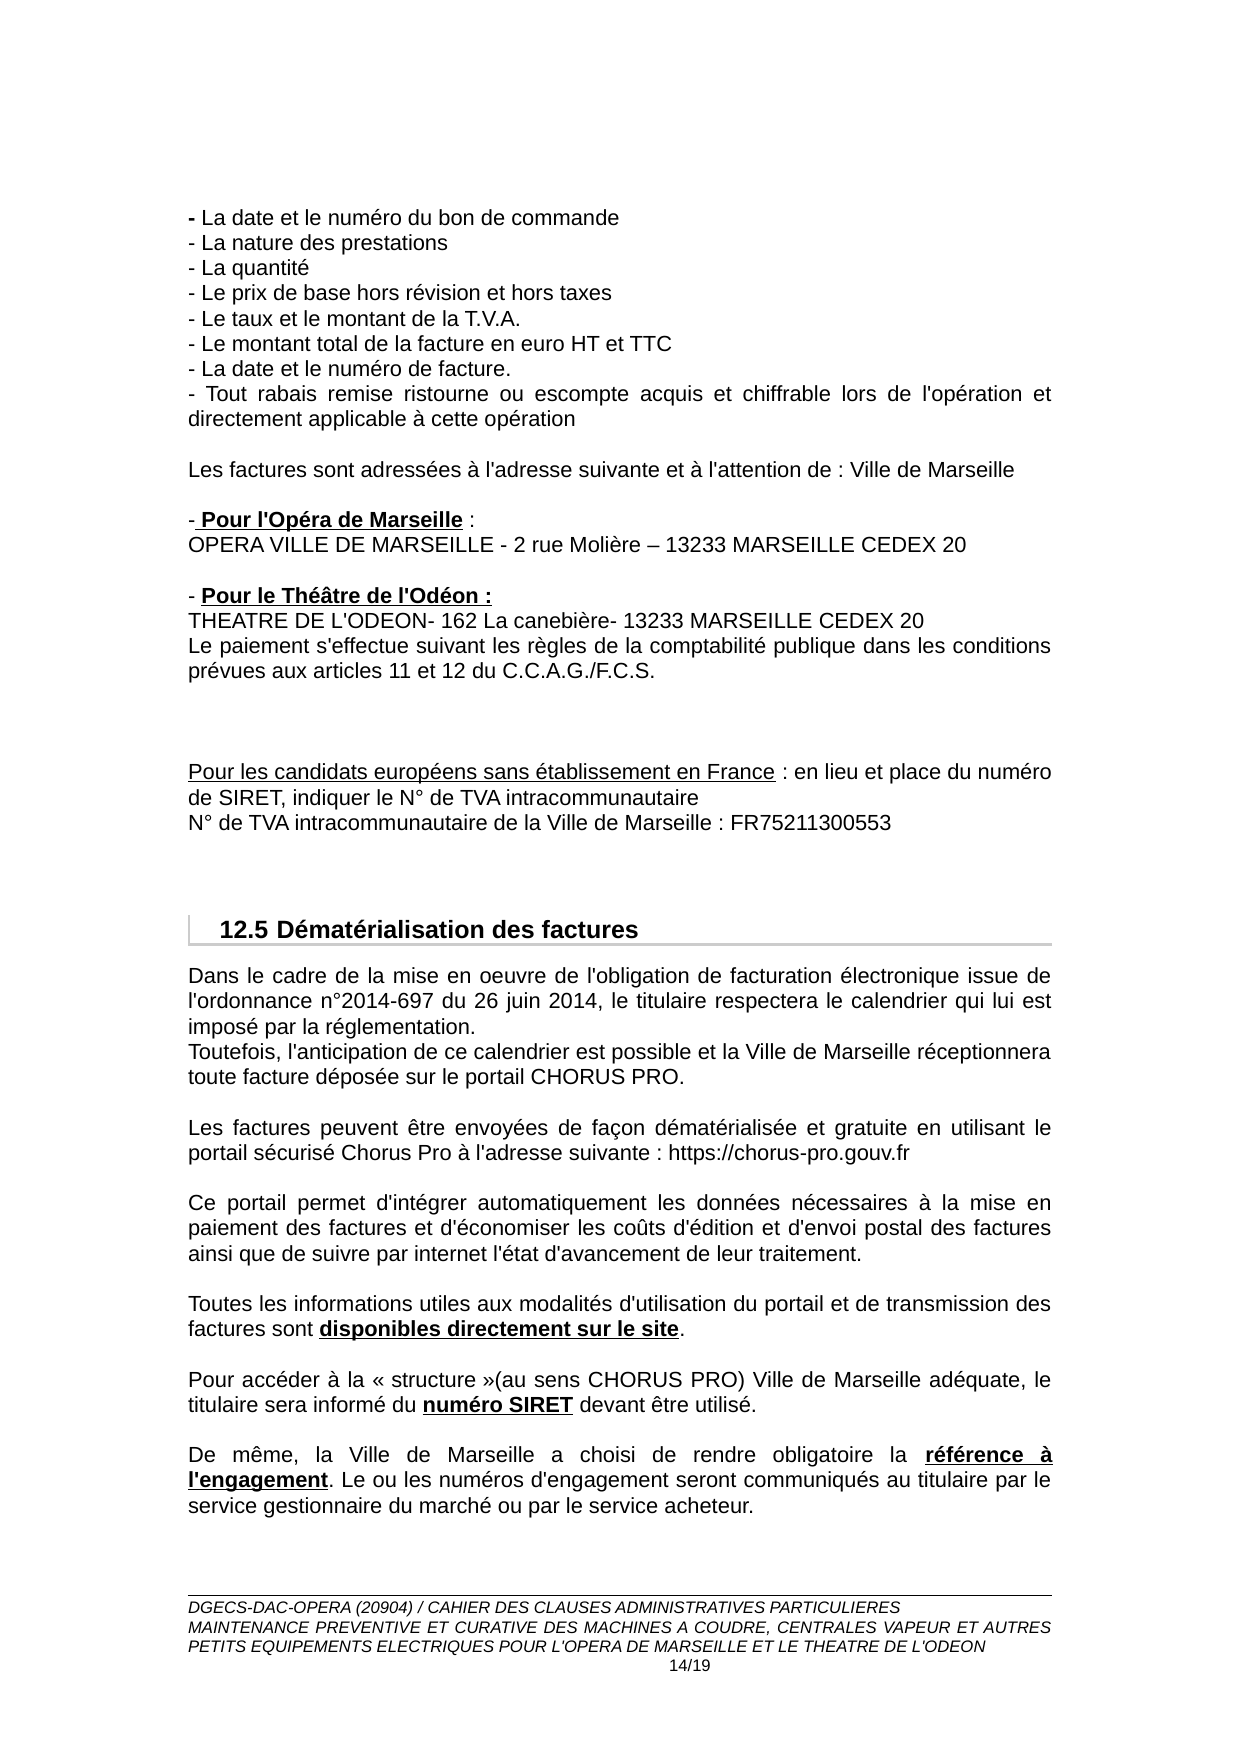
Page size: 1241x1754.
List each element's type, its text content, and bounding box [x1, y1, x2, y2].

text - Pour l'Opéra de Marseille : [188, 507, 1052, 532]
text - La date et le numéro du bon de commande [188, 204, 1052, 230]
text - La nature des prestations [188, 230, 1052, 255]
text - Pour le Théâtre de l'Odéon : [188, 583, 1052, 608]
text De même, la Ville de Marseille a choisi de rendre obligatoire la référence à l'engagement. Le ou les numéros d'engagement seront communiqués au titulaire par le service gestionnaire du marché ou par le service acheteur. [188, 1442, 1052, 1518]
text Ce portail permet d'intégrer automatiquement les données nécessaires à la mise en paiement des factures et d'économiser les coûts d'édition et d'envoi postal des factures ainsi que de suivre par internet l'état d'avancement de leur traitement. [188, 1190, 1052, 1266]
text Les factures sont adressées à l'adresse suivante et à l'attention de : Ville de Marseille [188, 457, 1052, 482]
text Les factures peuvent être envoyées de façon dématérialisée et gratuite en utilisant le portail sécurisé Chorus Pro à l'adresse suivante : https://chorus-pro.gouv.fr [188, 1114, 1052, 1165]
text - La quantité [188, 255, 1052, 280]
text - Tout rabais remise ristourne ou escompte acquis et chiffrable lors de l'opération et directement applicable à cette opération [188, 381, 1052, 431]
text Pour les candidats européens sans établissement en France : en lieu et place du numéro de SIRET, indiquer le N° de TVA intracommunautaire [188, 759, 1052, 809]
text - Le montant total de la facture en euro HT et TTC [188, 331, 1052, 356]
text N° de TVA intracommunautaire de la Ville de Marseille : FR75211300553 [188, 809, 1052, 835]
text Toutes les informations utiles aux modalités d'utilisation du portail et de transmission des factures sont disponibles directement sur le site. [188, 1291, 1052, 1341]
text Pour accéder à la « structure »(au sens CHORUS PRO) Ville de Marseille adéquate, le titulaire sera informé du numéro SIRET devant être utilisé. [188, 1367, 1052, 1417]
subtitle Dématérialisation des factures [190, 915, 1052, 943]
text - Le prix de base hors révision et hors taxes [188, 280, 1052, 305]
text OPERA VILLE DE MARSEILLE - 2 rue Molière – 13233 MARSEILLE CEDEX 20 [188, 532, 1052, 557]
text - La date et le numéro de facture. [188, 356, 1052, 381]
text Toutefois, l'anticipation de ce calendrier est possible et la Ville de Marseille réceptionnera toute facture déposée sur le portail CHORUS PRO. [188, 1039, 1052, 1089]
text Le paiement s'effectue suivant les règles de la comptabilité publique dans les conditions prévues aux articles 11 et 12 du C.C.A.G./F.C.S. [188, 633, 1052, 683]
text Dans le cadre de la mise en oeuvre de l'obligation de facturation électronique issue de l'ordonnance n°2014-697 du 26 juin 2014, le titulaire respectera le calendrier qui lui est imposé par la réglementation. [188, 963, 1052, 1039]
text - Le taux et le montant de la T.V.A. [188, 305, 1052, 331]
text THEATRE DE L'ODEON- 162 La canebière- 13233 MARSEILLE CEDEX 20 [188, 608, 1052, 633]
